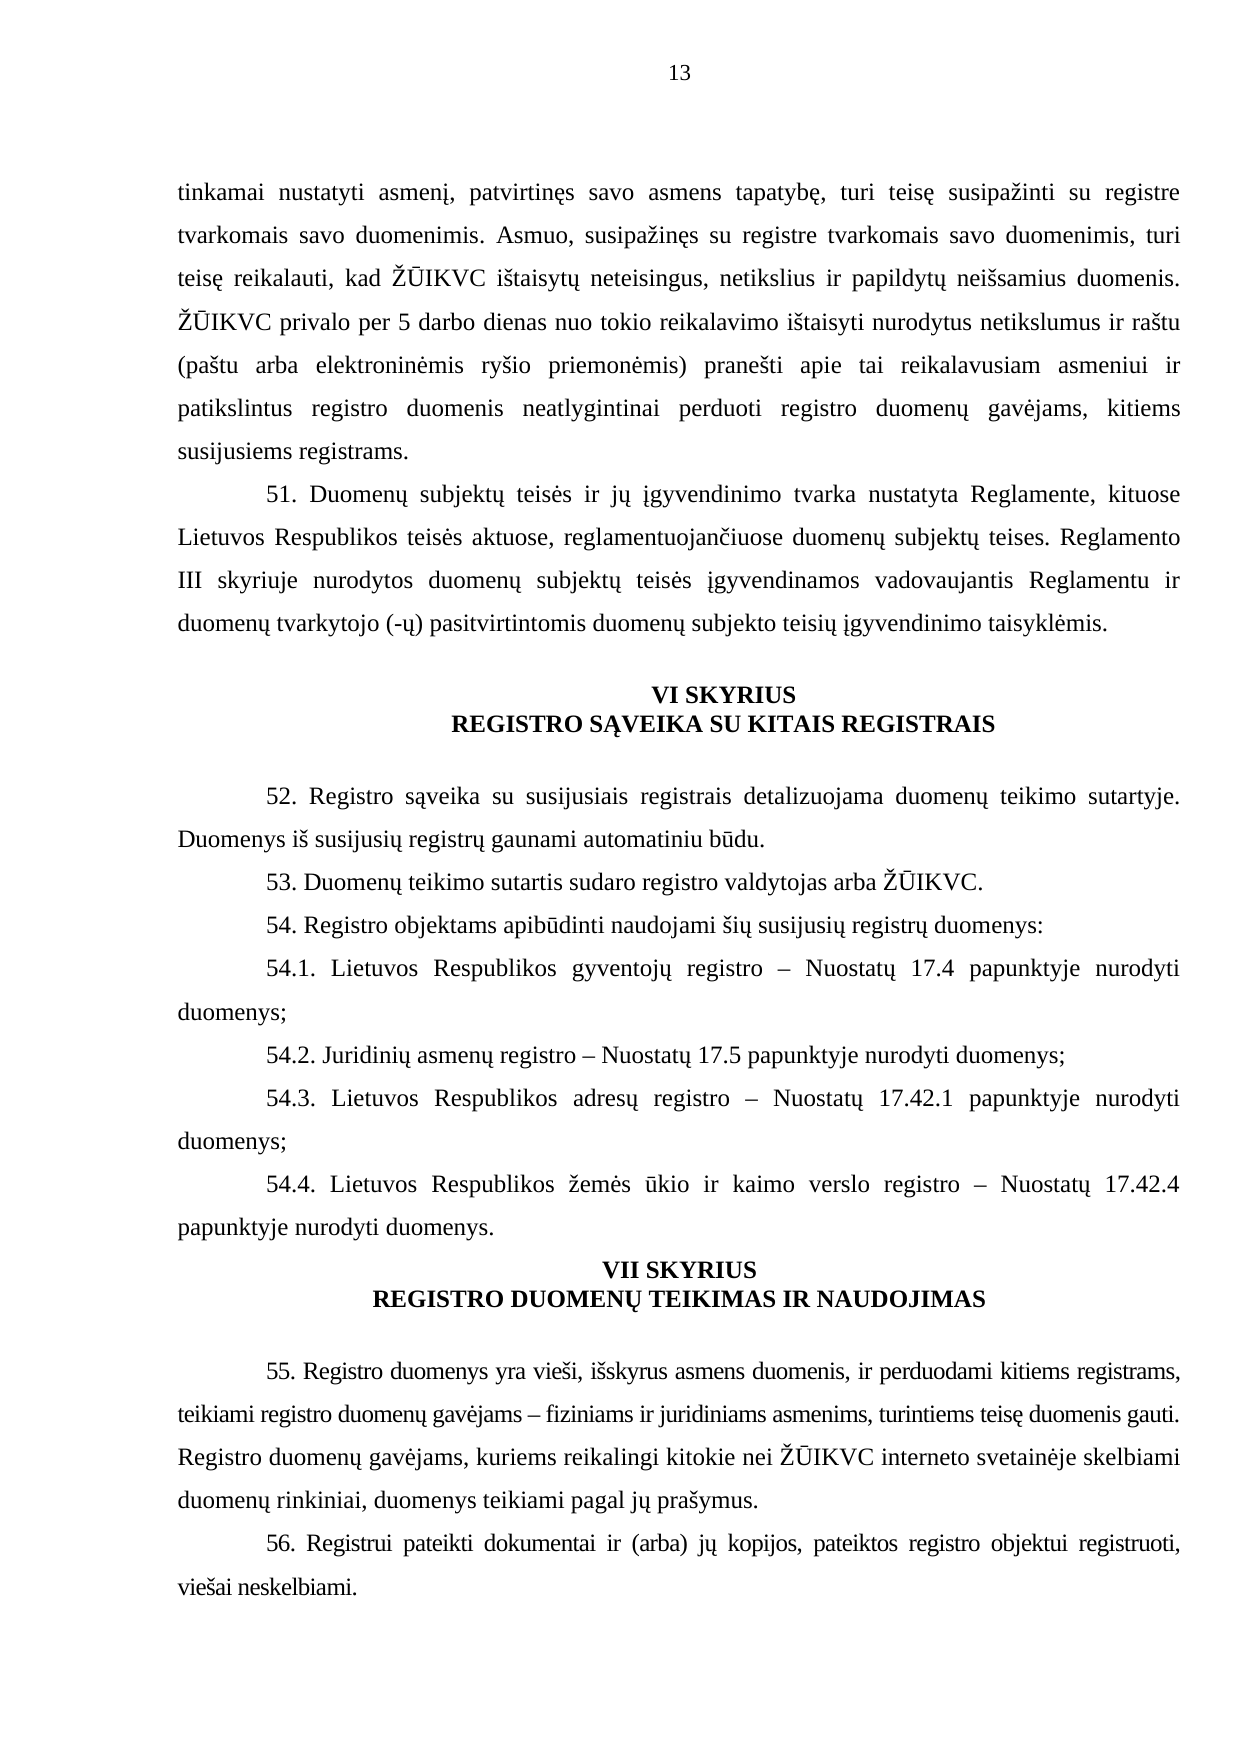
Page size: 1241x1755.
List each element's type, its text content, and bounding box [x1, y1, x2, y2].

text 56. Registrui pateikti dokumentai ir (arba) jų kopijos, pateiktos registro objektui registruoti, viešai neskelbiami. [177, 1528, 1181, 1600]
text 54.2. Juridinių asmenų registro – Nuostatų 17.5 papunktyje nurodyti duomenys; [266, 1040, 1181, 1068]
text VI SKYRIUS [177, 680, 1181, 709]
text 54. Registro objektams apibūdinti naudojami šių susijusių registrų duomenys: [266, 910, 1181, 939]
text REGISTRO SĄVEIKA SU KITAIS REGISTRAIS [177, 709, 1181, 738]
text 54.1. Lietuvos Respublikos gyventojų registro – Nuostatų 17.4 papunktyje nurodyti duomenys; [177, 953, 1181, 1025]
text 54.3. Lietuvos Respublikos adresų registro – Nuostatų 17.42.1 papunktyje nurodyti duomenys; [177, 1083, 1181, 1155]
text VII SKYRIUS [177, 1255, 1181, 1284]
text 55. Registro duomenys yra vieši, išskyrus asmens duomenis, ir perduodami kitiems registrams, teikiami registro duomenų gavėjams – fiziniams ir juridiniams asmenims, turintiems teisę duomenis gauti. Registro duomenų gavėjams, kuriems reikalingi kitokie nei ŽŪIKVC interneto svetainėje skelbiami duomenų rinkiniai, duomenys teikiami pagal jų prašymus. [177, 1356, 1181, 1514]
text 51. Duomenų subjektų teisės ir jų įgyvendinimo tvarka nustatyta Reglamente, kituose Lietuvos Respublikos teisės aktuose, reglamentuojančiuose duomenų subjektų teises. Reglamento III skyriuje nurodytos duomenų subjektų teisės įgyvendinamos vadovaujantis Reglamentu ir duomenų tvarkytojo (-ų) pasitvirtintomis duomenų subjekto teisių įgyvendinimo taisyklėmis. [177, 479, 1181, 637]
text 53. Duomenų teikimo sutartis sudaro registro valdytojas arba ŽŪIKVC. [266, 867, 1181, 896]
text REGISTRO DUOMENŲ TEIKIMAS IR NAUDOJIMAS [177, 1284, 1181, 1313]
text tinkamai nustatyti asmenį, patvirtinęs savo asmens tapatybę, turi teisę susipažinti su registre tvarkomais savo duomenimis. Asmuo, susipažinęs su registre tvarkomais savo duomenimis, turi teisę reikalauti, kad ŽŪIKVC ištaisytų neteisingus, netikslius ir papildytų neišsamius duomenis. ŽŪIKVC privalo per 5 darbo dienas nuo tokio reikalavimo ištaisyti nurodytus netikslumus ir raštu (paštu arba elektroninėmis ryšio priemonėmis) pranešti apie tai reikalavusiam asmeniui ir patikslintus registro duomenis neatlygintinai perduoti registro duomenų gavėjams, kitiems susijusiems registrams. [177, 177, 1181, 465]
text 52. Registro sąveika su susijusiais registrais detalizuojama duomenų teikimo sutartyje. Duomenys iš susijusių registrų gaunami automatiniu būdu. [177, 781, 1181, 853]
text 54.4. Lietuvos Respublikos žemės ūkio ir kaimo verslo registro – Nuostatų 17.42.4 papunktyje nurodyti duomenys. [177, 1169, 1181, 1241]
